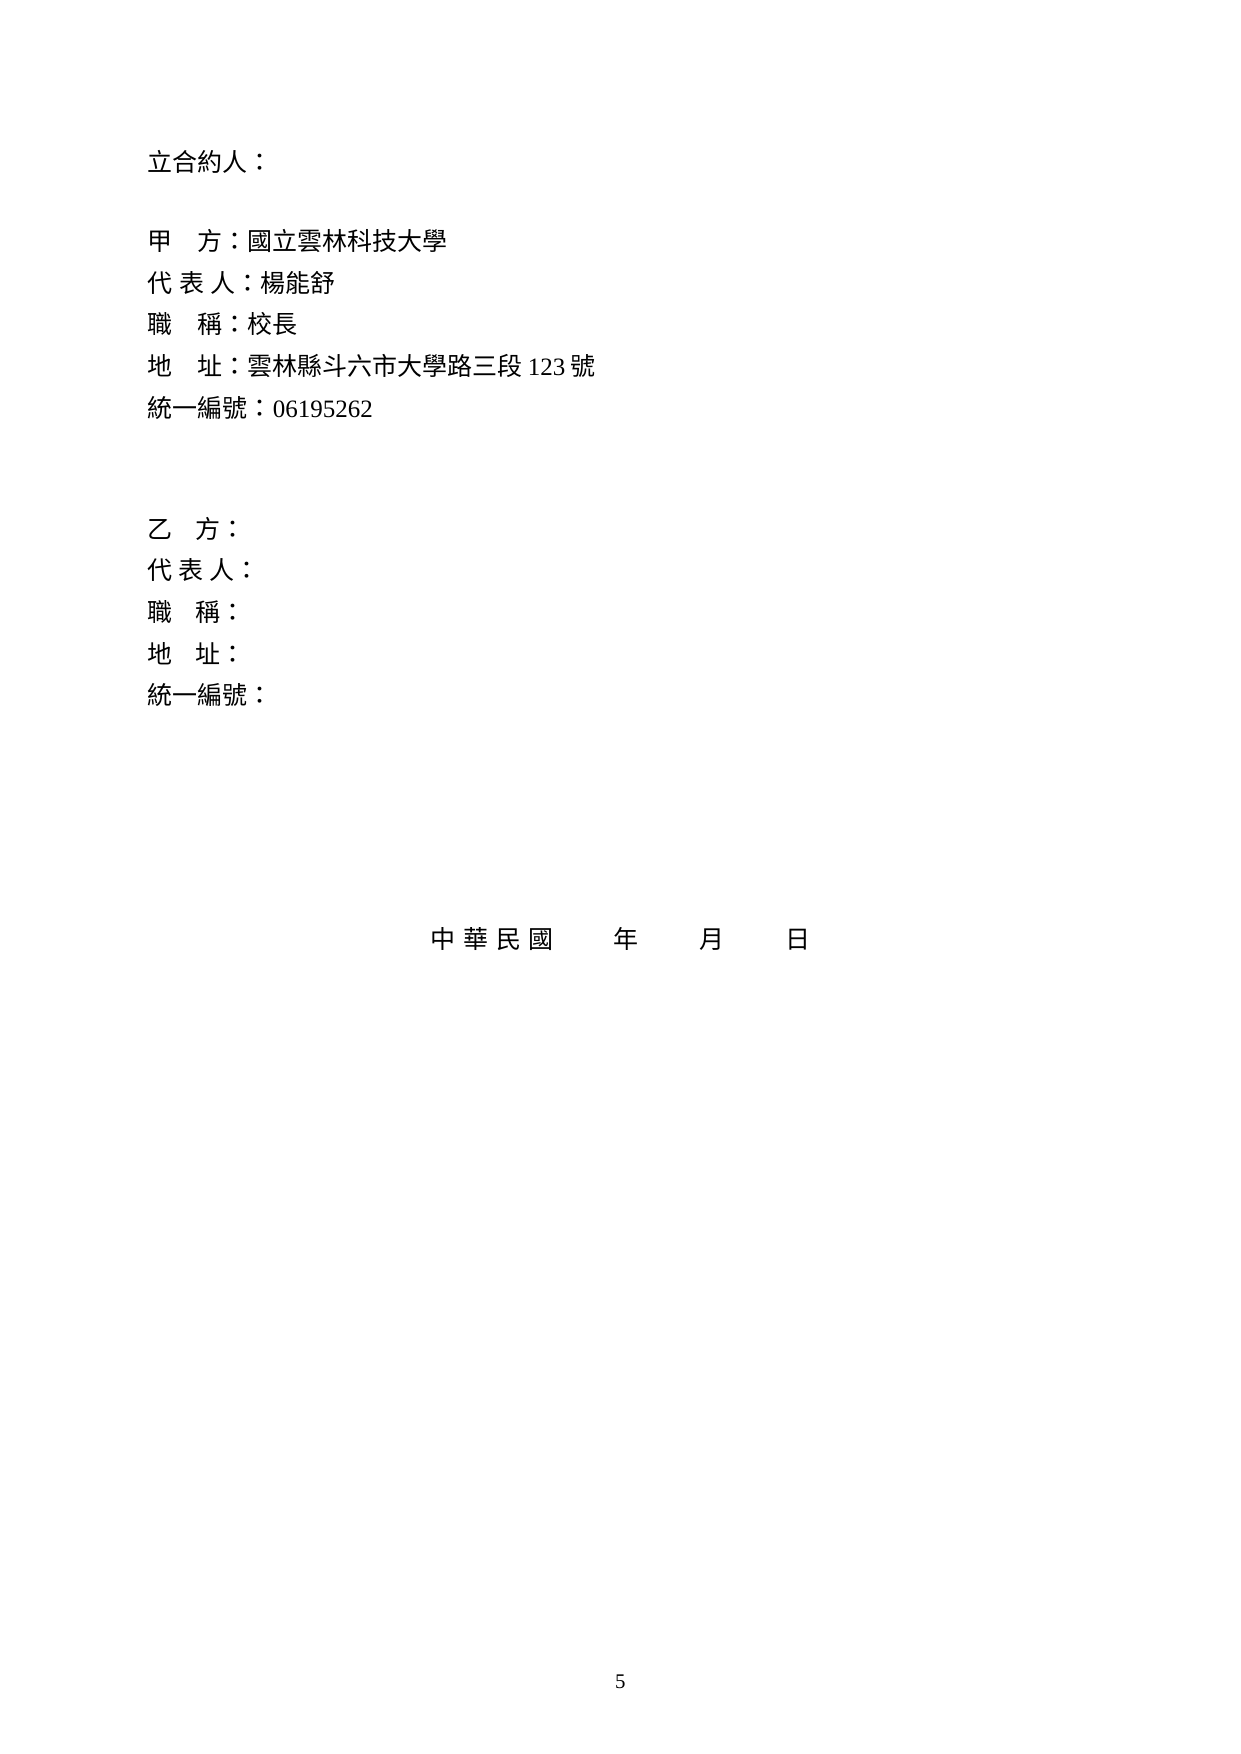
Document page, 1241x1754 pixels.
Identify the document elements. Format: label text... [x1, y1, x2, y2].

text 地 址：雲林縣斗六市大學路三段123號 [148, 342, 1092, 384]
text 地 址： [148, 630, 1092, 671]
text 職 稱： [148, 588, 1092, 630]
text 立合約人： [148, 142, 1092, 180]
text 統一編號： [148, 671, 1092, 713]
text 甲 方：國立雲林科技大學 [148, 217, 1092, 259]
text 統一編號：06195262 [148, 384, 1092, 426]
text 職 稱：校長 [148, 301, 1092, 342]
text 乙 方： [148, 505, 1092, 546]
text 代 表 人： [148, 546, 1092, 588]
text 中華民國 年 月 日 [148, 919, 1092, 957]
text 代 表 人：楊能舒 [148, 259, 1092, 301]
